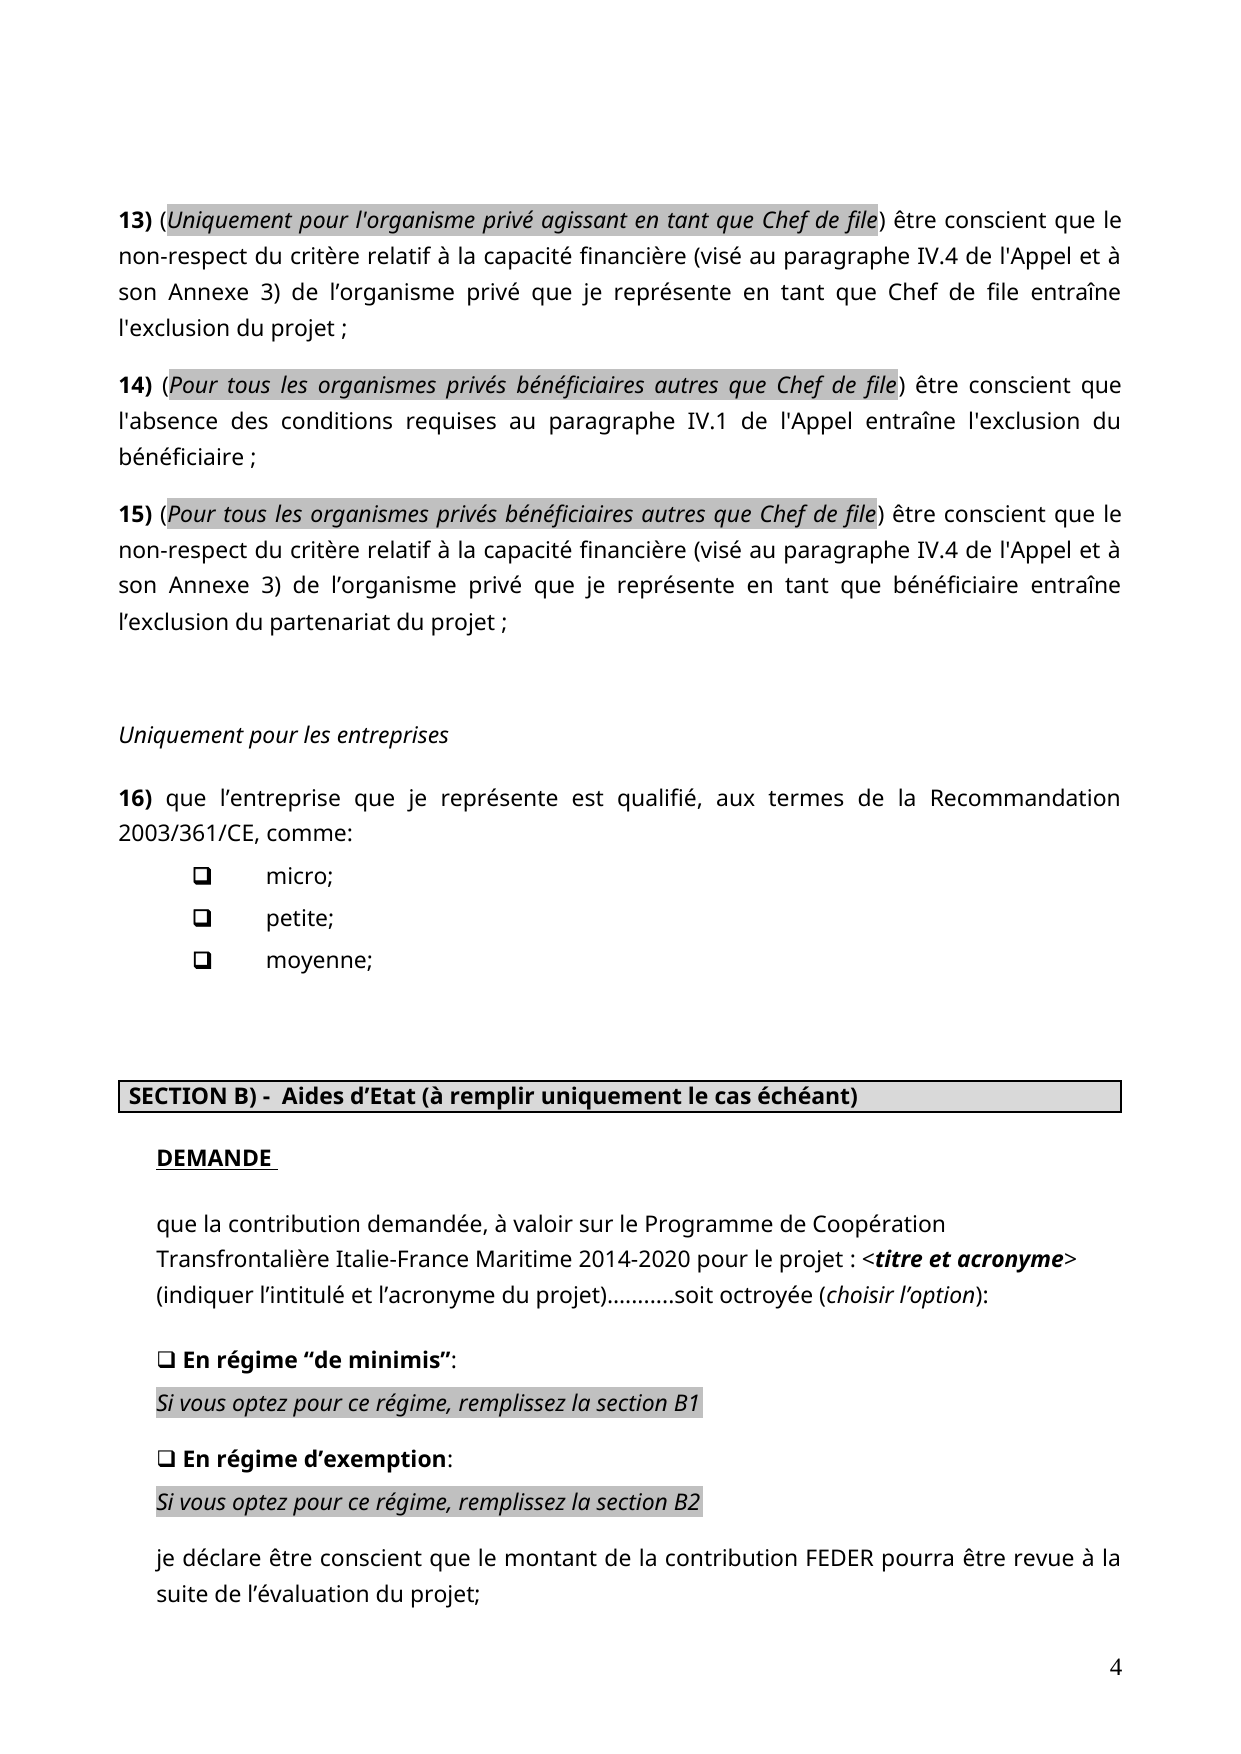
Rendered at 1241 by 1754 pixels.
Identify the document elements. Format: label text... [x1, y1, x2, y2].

text je déclare être conscient que le montant de la contribution FEDER pourra être revue à la suite de l’évaluation du projet; [156, 1542, 1122, 1609]
text que la contribution demandée, à valoir sur le Programme de Coopération Transfrontalière Italie-France Maritime 2014-2020 pour le projet : <titre et acronyme> (indiquer l’intitulé et l’acronyme du projet)…........soit octroyée (choisir l’option): [156, 1207, 1122, 1311]
text 14) (Pour tous les organismes privés bénéficiaires autres que Chef de file) être conscient que l'absence des conditions requises au paragraphe IV.1 de l'Appel entraîne l'exclusion du bénéficiaire ; [118, 369, 1122, 472]
text  micro; [118, 859, 1122, 891]
text Uniquement pour les entreprises [118, 719, 1122, 750]
text  petite; [118, 902, 1122, 933]
text SECTION B) - Aides d’Etat (à remplir uniquement le cas échéant) [120, 1082, 1120, 1111]
text 16) que l’entreprise que je représente est qualifié, aux termes de la Recommandation 2003/361/CE, comme: [118, 781, 1122, 849]
text  En régime “de minimis”: [118, 1344, 1122, 1376]
text Si vous optez pour ce régime, remplissez la section B2 [118, 1486, 1122, 1517]
text DEMANDE [156, 1142, 1122, 1174]
text 13) (Uniquement pour l'organisme privé agissant en tant que Chef de file) être conscient que le non-respect du critère relatif à la capacité financière (visé au paragraphe IV.4 de l'Appel et à son Annexe 3) de l’organisme privé que je représente en tant que Chef de file entraîne l'exclusion du projet ; [118, 204, 1122, 343]
text  En régime d’exemption: [118, 1443, 1122, 1475]
text Si vous optez pour ce régime, remplissez la section B1 [118, 1387, 1122, 1418]
text 15) (Pour tous les organismes privés bénéficiaires autres que Chef de file) être conscient que le non-respect du critère relatif à la capacité financière (visé au paragraphe IV.4 de l'Appel et à son Annexe 3) de l’organisme privé que je représente en tant que bénéficiaire entraîne l’exclusion du partenariat du projet ; [118, 498, 1122, 637]
text  moyenne; [118, 944, 1122, 975]
